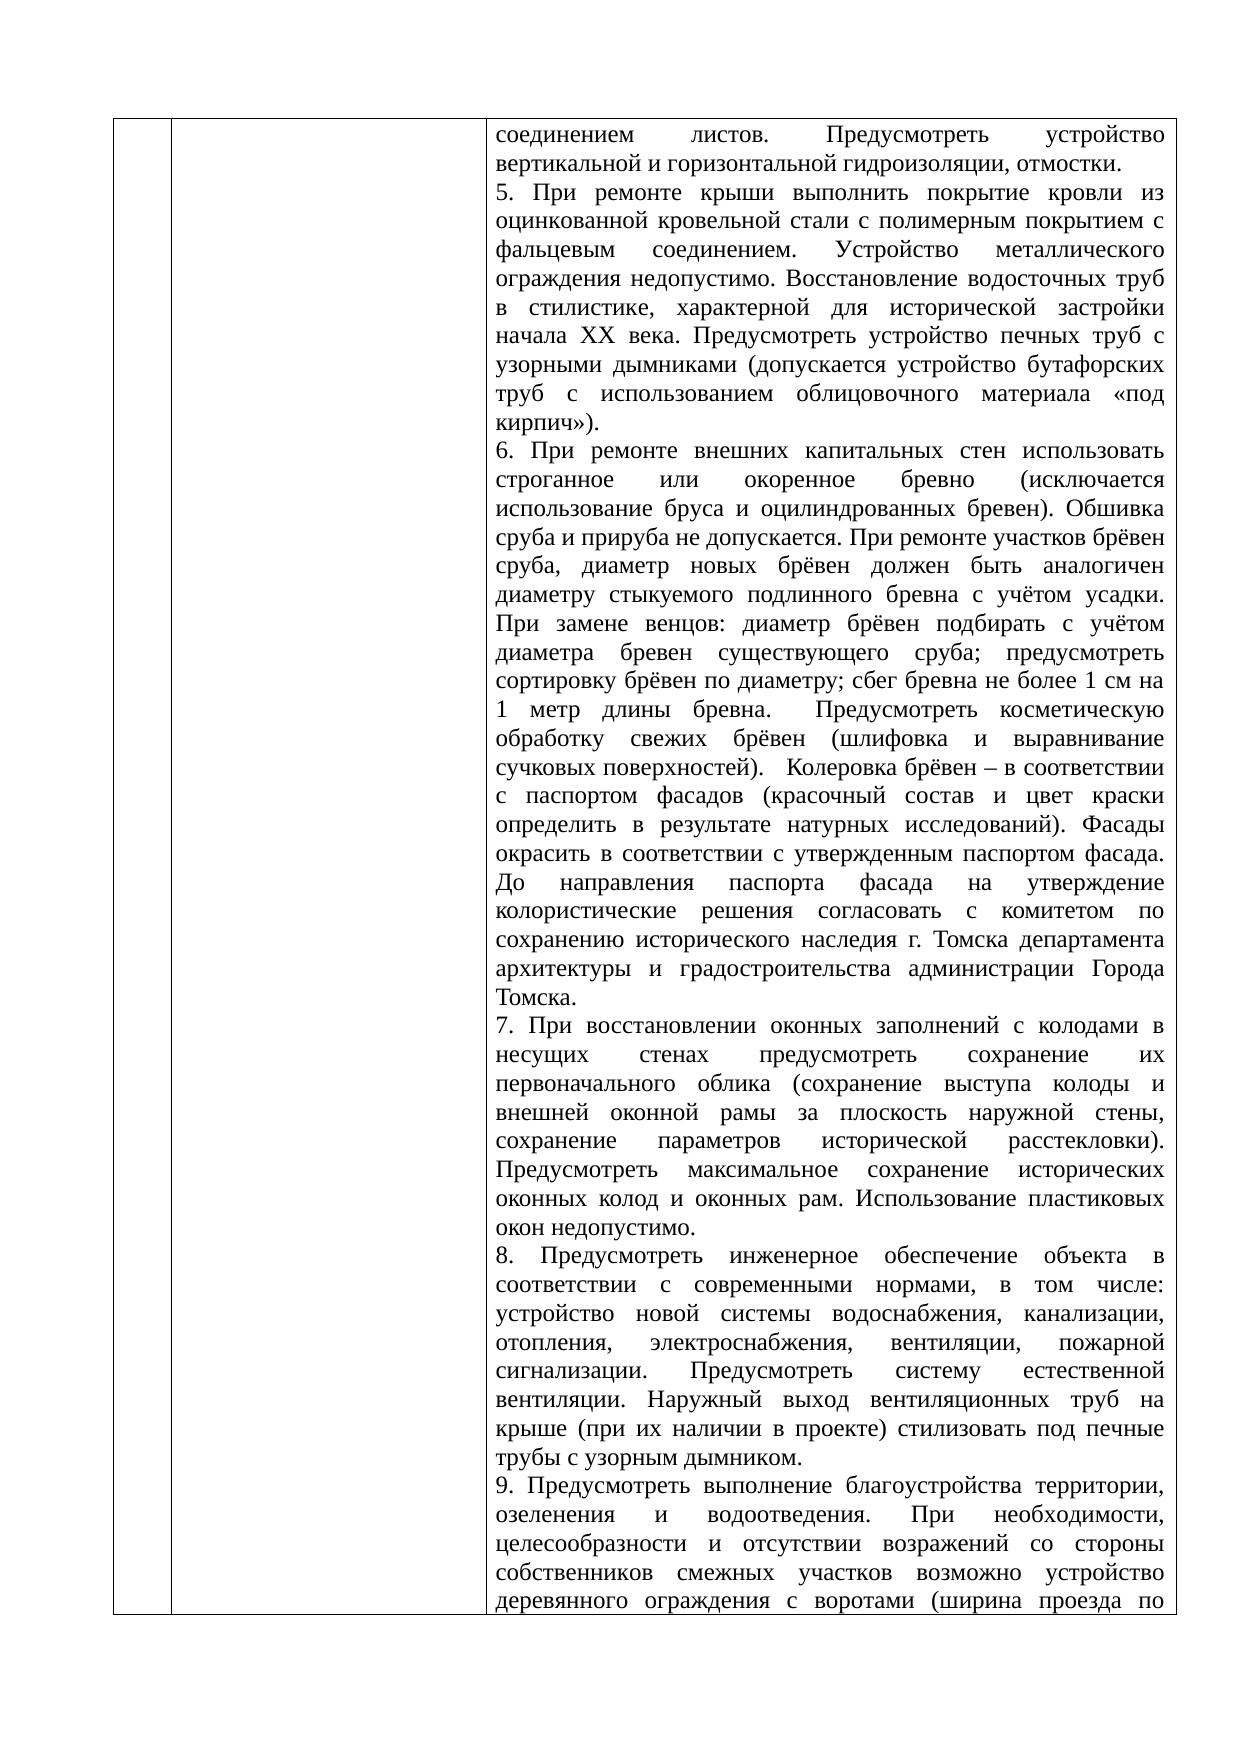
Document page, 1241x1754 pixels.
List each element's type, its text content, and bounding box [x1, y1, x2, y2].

table_cell [172, 119, 486, 1614]
table_cell соединением листов. Предусмотреть устройство вертикальной и горизонтальной гидроизоляции, отмостки. 5. При ремонте крыши выполнить покрытие кровли из оцинкованной кровельной стали с полимерным покрытием с фальцевым соединением. Устройство металлического ограждения недопустимо. Восстановление водосточных труб в стилистике, характерной для исторической застройки начала XX века. Предусмотреть устройство печных труб с узорными дымниками (допускается устройство бутафорских труб с использованием облицовочного материала «под кирпич»). 6. При ремонте внешних капитальных стен использовать строганное или окоренное бревно (исключается использование бруса и оцилиндрованных бревен). Обшивка сруба и прируба не допускается. При ремонте участков брёвен сруба, диаметр новых брёвен должен быть аналогичен диаметру стыкуемого подлинного бревна с учётом усадки. При замене венцов: диаметр брёвен подбирать с учётом диаметра бревен существующего сруба; предусмотреть сортировку брёвен по диаметру; сбег бревна не более 1 см на 1 метр длины бревна. Предусмотреть косметическую обработку свежих брёвен (шлифовка и выравнивание сучковых поверхностей). Колеровка брёвен – в соответствии с паспортом фасадов (красочный состав и цвет краски определить в результате натурных исследований). Фасады окрасить в соответствии с утвержденным паспортом фасада. До направления паспорта фасада на утверждение колористические решения согласовать с комитетом по сохранению исторического наследия г. Томска департамента архитектуры и градостроительства администрации Города Томска. 7. При восстановлении оконных заполнений с колодами в несущих стенах предусмотреть сохранение их первоначального облика (сохранение выступа колоды и внешней оконной рамы за плоскость наружной стены, сохранение параметров исторической расстекловки). Предусмотреть максимальное сохранение исторических оконных колод и оконных рам. Использование пластиковых окон недопустимо. 8. Предусмотреть инженерное обеспечение объекта в соответствии с современными нормами, в том числе: устройство новой системы водоснабжения, канализации, отопления, электроснабжения, вентиляции, пожарной сигнализации. Предусмотреть систему естественной вентиляции. Наружный выход вентиляционных труб на крыше (при их наличии в проекте) стилизовать под печные трубы с узорным дымником. 9. Предусмотреть выполнение благоустройства территории, озеленения и водоотведения. При необходимости, целесообразности и отсутствии возражений со стороны собственников смежных участков возможно устройство деревянного ограждения с воротами (ширина проезда по [487, 119, 1176, 1614]
table_cell [114, 119, 171, 1614]
